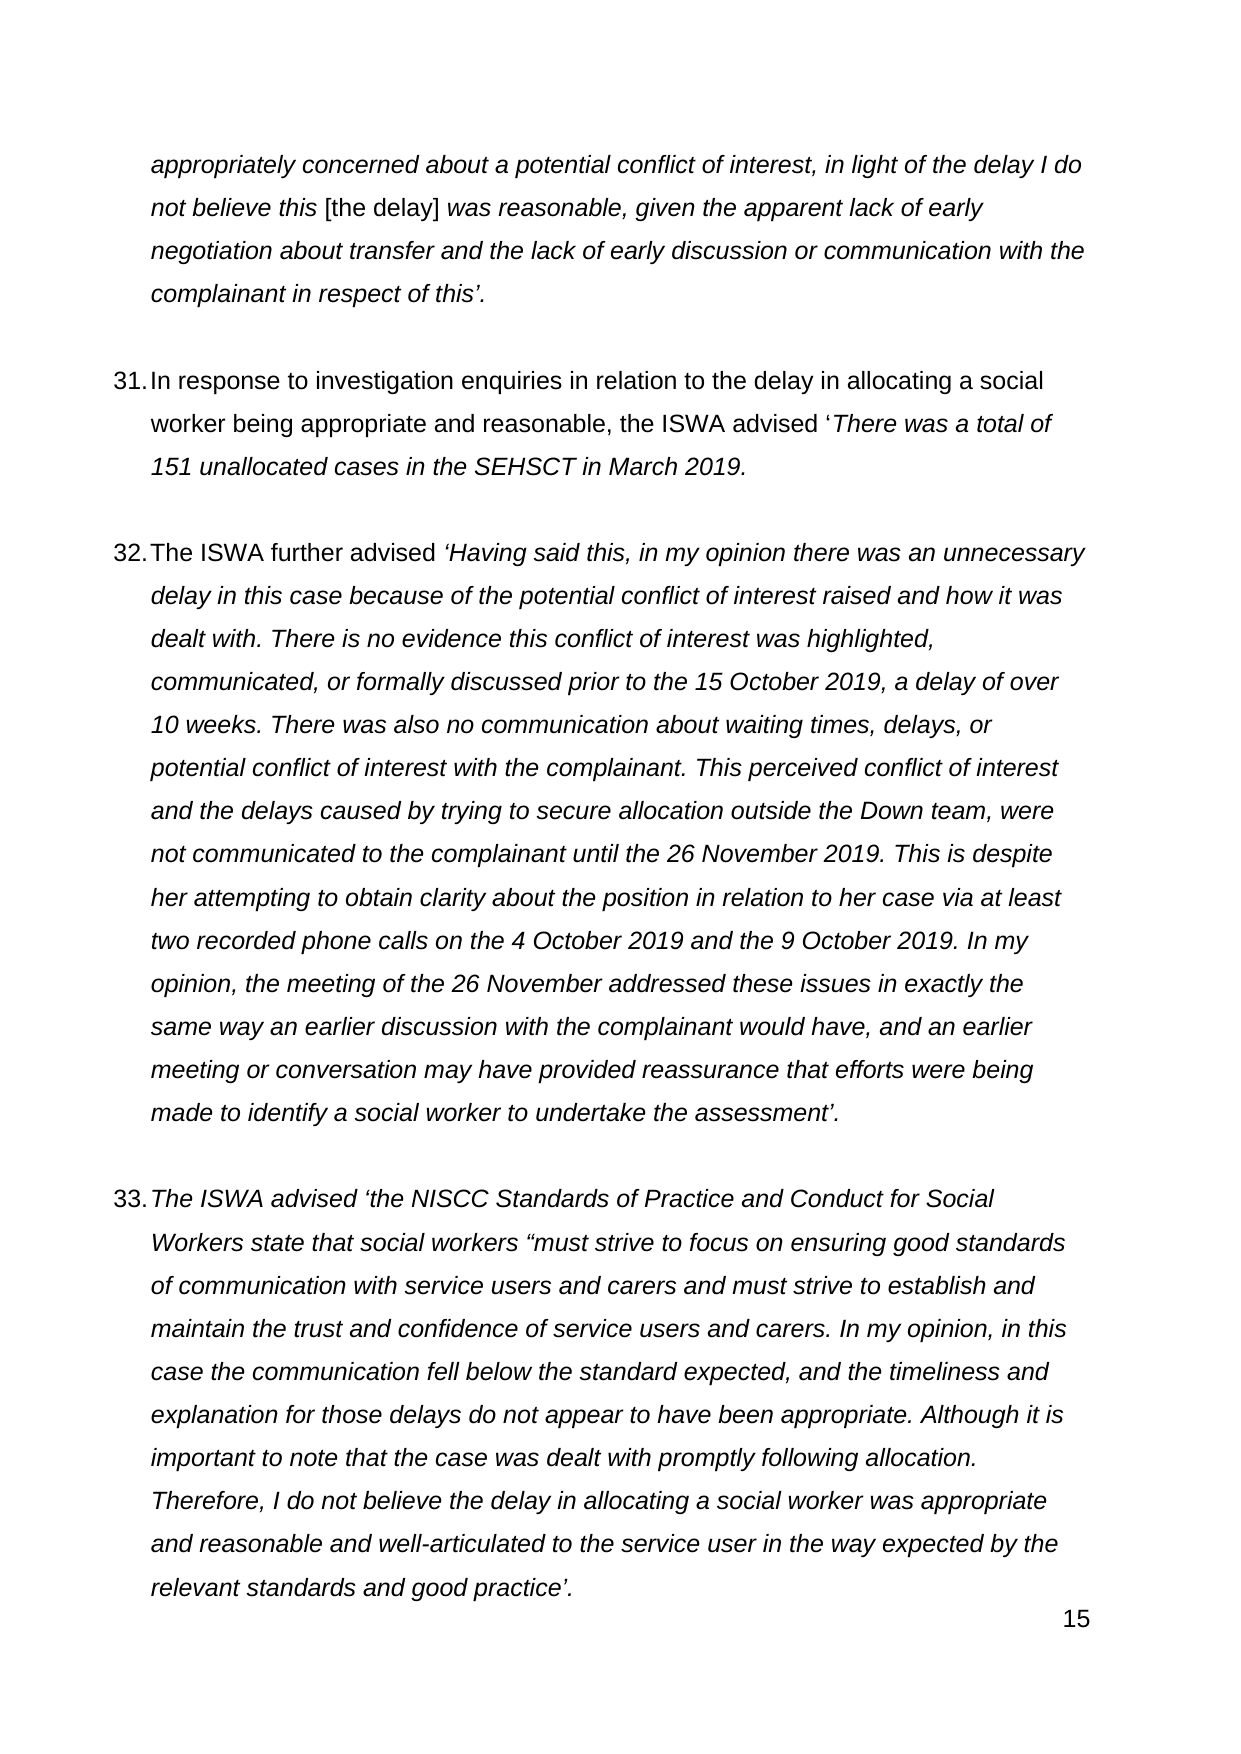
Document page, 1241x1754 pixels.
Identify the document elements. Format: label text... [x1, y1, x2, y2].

list appropriately concerned about a potential conflict of interest, in light of the delay I do not believe this [the delay] was reasonable, given the apparent lack of early negotiation about transfer and the lack of early discussion or communication with the complainant in respect of this’. [113, 150, 1090, 308]
list The ISWA advised ‘the NISCC Standards of Practice and Conduct for Social Workers state that social workers “must strive to focus on ensuring good standards of communication with service users and carers and must strive to establish and maintain the trust and confidence of service users and carers. In my opinion, in this case the communication fell below the standard expected, and the timeliness and explanation for those delays do not appear to have been appropriate. Although it is important to note that the case was dealt with promptly following allocation. Therefore, I do not believe the delay in allocating a social worker was appropriate and reasonable and well-articulated to the service user in the way expected by the relevant standards and good practice’. [113, 1184, 1090, 1601]
list In response to investigation enquiries in relation to the delay in allocating a social worker being appropriate and reasonable, the ISWA advised ‘There was a total of 151 unallocated cases in the SEHSCT in March 2019. [113, 366, 1090, 481]
list The ISWA further advised ‘Having said this, in my opinion there was an unnecessary delay in this case because of the potential conflict of interest raised and how it was dealt with. There is no evidence this conflict of interest was highlighted, communicated, or formally discussed prior to the 15 October 2019, a delay of over 10 weeks. There was also no communication about waiting times, delays, or potential conflict of interest with the complainant. This perceived conflict of interest and the delays caused by trying to secure allocation outside the Down team, were not communicated to the complainant until the 26 November 2019. This is despite her attempting to obtain clarity about the position in relation to her case via at least two recorded phone calls on the 4 October 2019 and the 9 October 2019. In my opinion, the meeting of the 26 November addressed these issues in exactly the same way an earlier discussion with the complainant would have, and an earlier meeting or conversation may have provided reassurance that efforts were being made to identify a social worker to undertake the assessment’. [113, 538, 1090, 1127]
